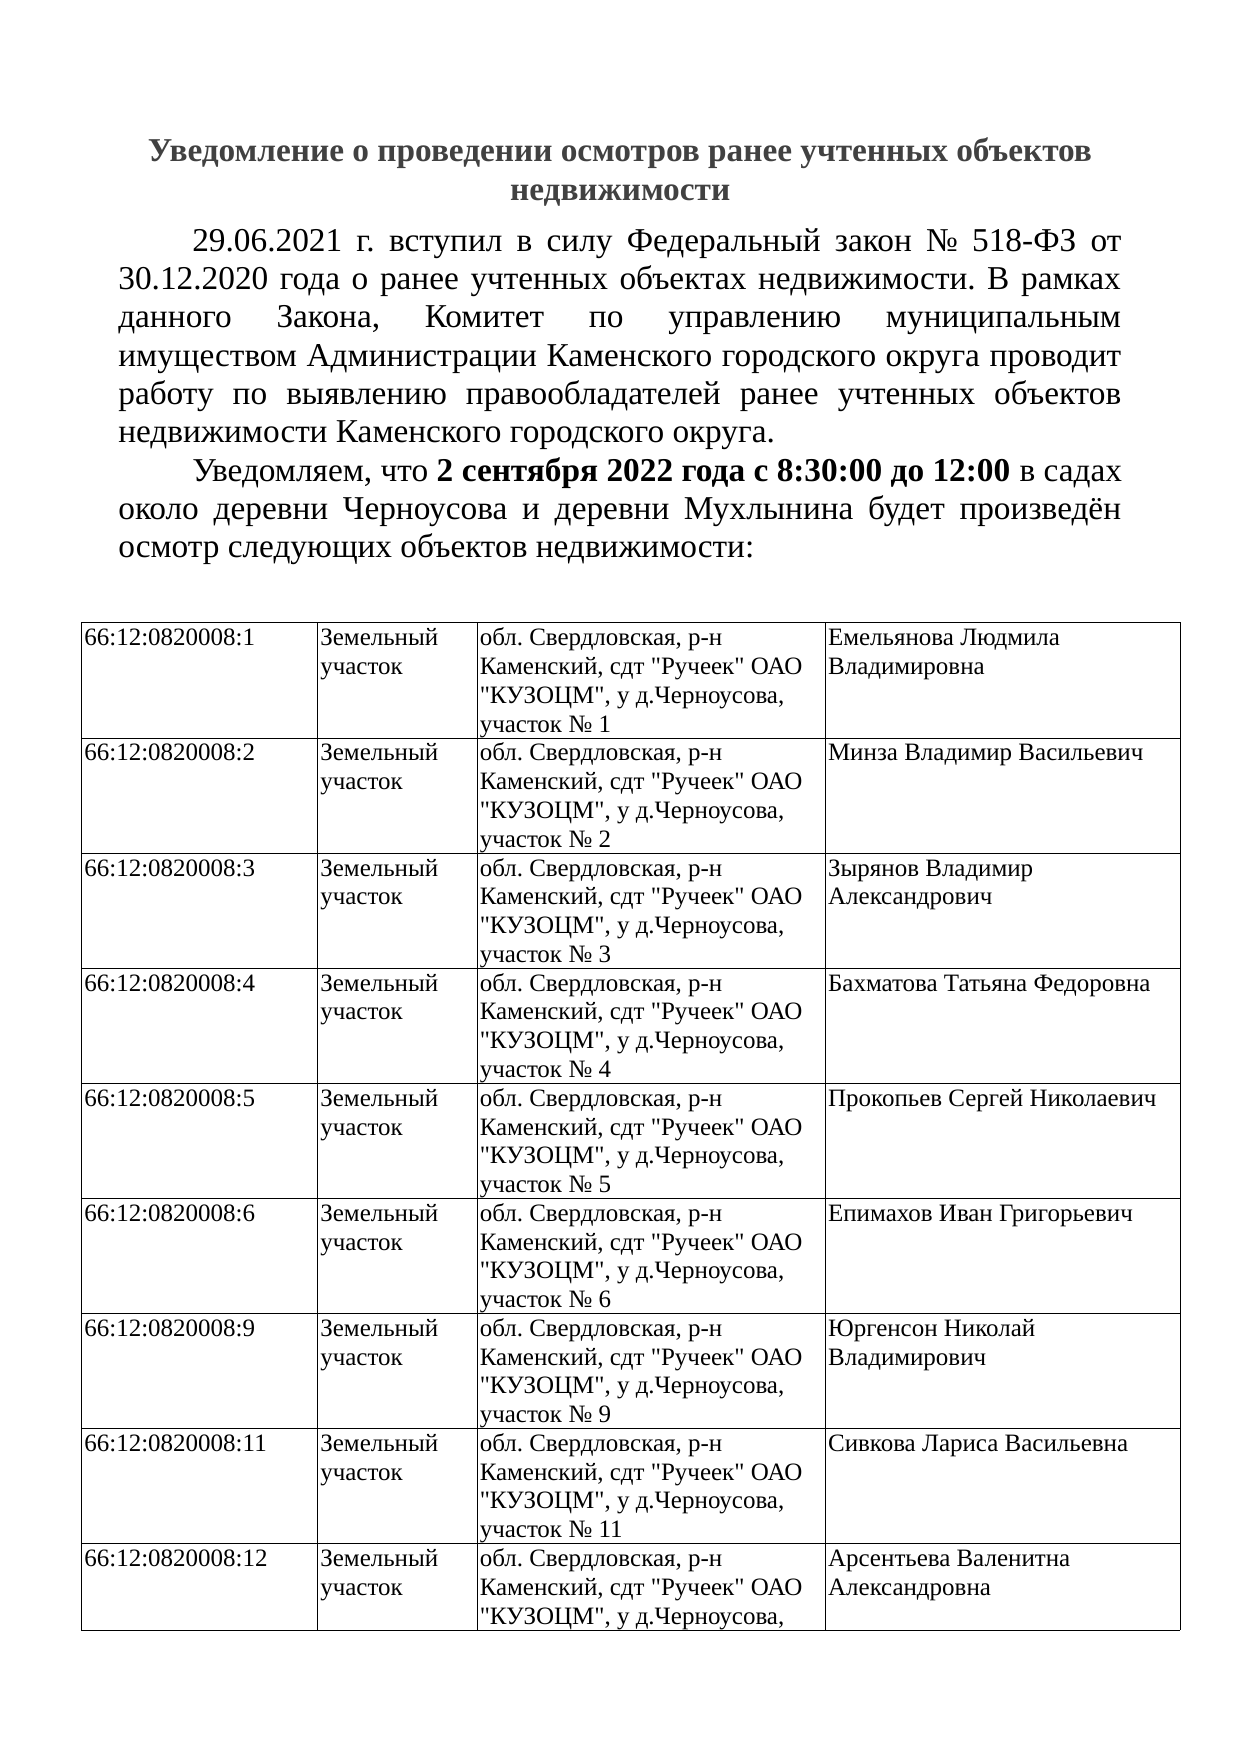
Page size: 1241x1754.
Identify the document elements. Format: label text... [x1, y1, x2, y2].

table_cell Земельный участок [318, 739, 477, 852]
subtitle Уведомление о проведении осмотров ранее учтенных объектов недвижимости [118, 131, 1122, 207]
table_cell обл. Свердловская, р-н Каменский, сдт "Ручеек" ОАО "КУЗОЦМ", у д.Черноусова, участок № 5 [478, 1084, 825, 1198]
table_cell обл. Свердловская, р-н Каменский, сдт "Ручеек" ОАО "КУЗОЦМ", у д.Черноусова, участок № 4 [478, 969, 825, 1083]
table_cell Прокопьев Сергей Николаевич [826, 1084, 1180, 1198]
table_header Емельянова Людмила Владимировна [826, 623, 1180, 737]
table_cell Земельный участок [318, 1314, 477, 1428]
table_cell обл. Свердловская, р-н Каменский, сдт "Ручеек" ОАО "КУЗОЦМ", у д.Черноусова, участок № 6 [478, 1199, 825, 1313]
text 29.06.2021 г. вступил в силу Федеральный закон № 518-ФЗ от 30.12.2020 года о ранее учтенных объектах недвижимости. В рамках данного Закона, Комитет по управлению муниципальным имуществом Администрации Каменского городского округа проводит работу по выявлению правообладателей ранее учтенных объектов недвижимости Каменского городского округа. [118, 220, 1122, 450]
table_cell обл. Свердловская, р-н Каменский, сдт "Ручеек" ОАО "КУЗОЦМ", у д.Черноусова, участок № 9 [478, 1314, 825, 1428]
table_cell 66:12:0820008:6 [82, 1199, 317, 1313]
table_cell Земельный участок [318, 1544, 477, 1629]
table_header 66:12:0820008:1 [82, 623, 317, 737]
table_cell Земельный участок [318, 969, 477, 1083]
table_cell обл. Свердловская, р-н Каменский, сдт "Ручеек" ОАО "КУЗОЦМ", у д.Черноусова, участок № 11 [478, 1429, 825, 1543]
table_cell 66:12:0820008:11 [82, 1429, 317, 1543]
table_cell Бахматова Татьяна Федоровна [826, 969, 1180, 1083]
table_cell Земельный участок [318, 1199, 477, 1313]
table_cell Арсентьева Валенитна Александровна [826, 1544, 1180, 1629]
table_cell 66:12:0820008:9 [82, 1314, 317, 1428]
table_cell Епимахов Иван Григорьевич [826, 1199, 1180, 1313]
table_cell обл. Свердловская, р-н Каменский, сдт "Ручеек" ОАО "КУЗОЦМ", у д.Черноусова, участок № 3 [478, 854, 825, 968]
table_cell Земельный участок [318, 1084, 477, 1198]
table_cell обл. Свердловская, р-н Каменский, сдт "Ручеек" ОАО "КУЗОЦМ", у д.Черноусова, участок № 2 [478, 739, 825, 852]
table_cell 66:12:0820008:3 [82, 854, 317, 968]
table_header Земельный участок [318, 623, 477, 737]
table_cell Земельный участок [318, 854, 477, 968]
table_cell 66:12:0820008:5 [82, 1084, 317, 1198]
table_cell 66:12:0820008:2 [82, 739, 317, 852]
table_cell Земельный участок [318, 1429, 477, 1543]
table_cell обл. Свердловская, р-н Каменский, сдт "Ручеек" ОАО "КУЗОЦМ", у д.Черноусова, [478, 1544, 825, 1629]
table_cell Сивкова Лариса Васильевна [826, 1429, 1180, 1543]
text Уведомляем, что 2 сентября 2022 года с 8:30:00 до 12:00 в садах около деревни Черноусова и деревни Мухлынина будет произведён осмотр следующих объектов недвижимости: [118, 450, 1122, 565]
table_cell Минза Владимир Васильевич [826, 739, 1180, 852]
table_cell Юргенсон Николай Владимирович [826, 1314, 1180, 1428]
table_cell Зырянов Владимир Александрович [826, 854, 1180, 968]
table_cell 66:12:0820008:4 [82, 969, 317, 1083]
table_header обл. Свердловская, р-н Каменский, сдт "Ручеек" ОАО "КУЗОЦМ", у д.Черноусова, участок № 1 [478, 623, 825, 737]
table_cell 66:12:0820008:12 [82, 1544, 317, 1629]
